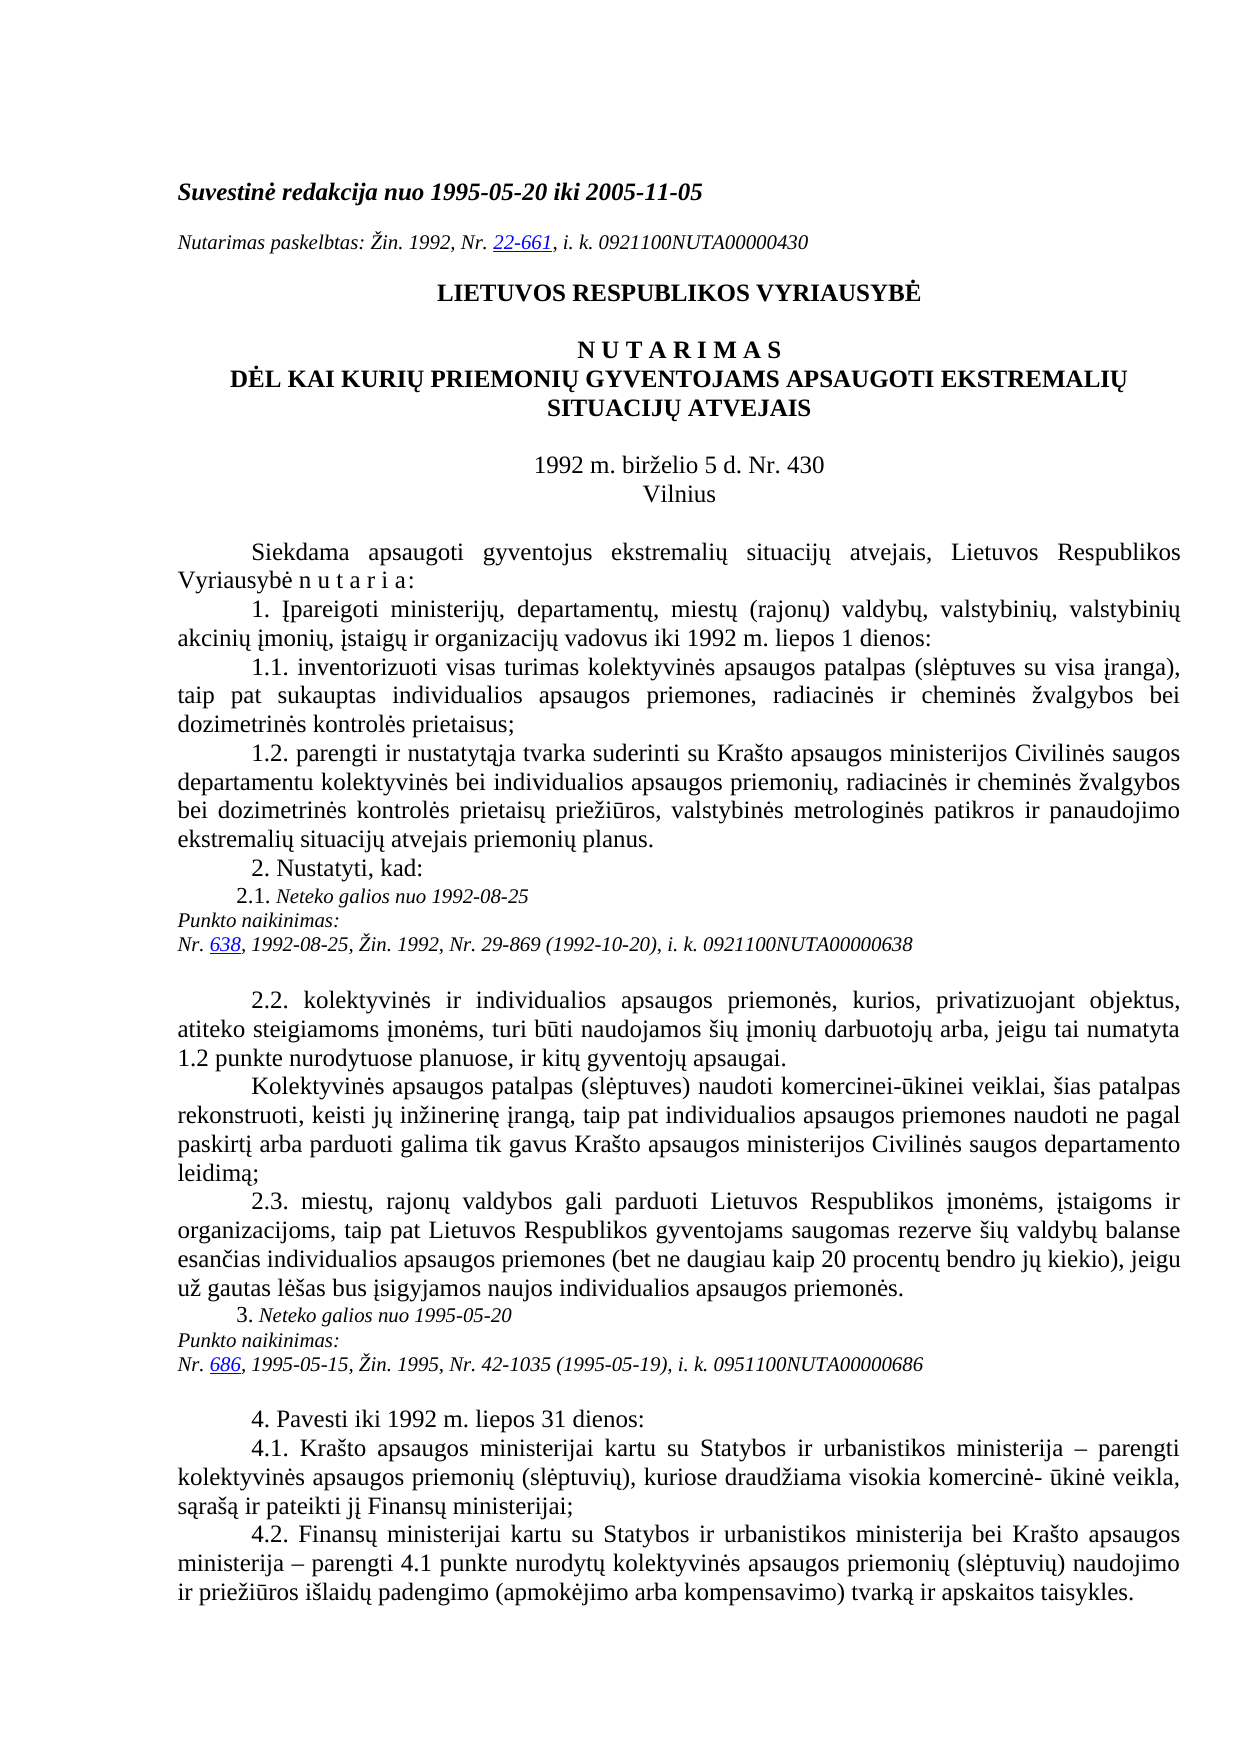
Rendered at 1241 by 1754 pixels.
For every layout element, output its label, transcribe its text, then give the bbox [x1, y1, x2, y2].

text Nr. 686, 1995-05-15, Žin. 1995, Nr. 42-1035 (1995-05-19), i. k. 0951100NUTA00000686 [177, 1352, 1181, 1376]
text Kolektyvinės apsaugos patalpas (slėptuves) naudoti komercinei-ūkinei veiklai, šias patalpas rekonstruoti, keisti jų inžinerinę įrangą, taip pat individualios apsaugos priemones naudoti ne pagal paskirtį arba parduoti galima tik gavus Krašto apsaugos ministerijos Civilinės saugos departamento leidimą; [177, 1071, 1181, 1186]
text Nutarimas paskelbtas: Žin. 1992, Nr. 22-661, i. k. 0921100NUTA00000430 [177, 230, 1181, 254]
text LIETUVOS RESPUBLIKOS VYRIAUSYBĖ [177, 278, 1181, 307]
text 4. Pavesti iki 1992 m. liepos 31 dienos: [177, 1404, 1181, 1433]
text Nr. 638, 1992-08-25, Žin. 1992, Nr. 29-869 (1992-10-20), i. k. 0921100NUTA00000638 [177, 932, 1181, 956]
text 2.2. kolektyvinės ir individualios apsaugos priemonės, kurios, privatizuojant objektus, atiteko steigiamoms įmonėms, turi būti naudojamos šių įmonių darbuotojų arba, jeigu tai numatyta 1.2 punkte nurodytuose planuose, ir kitų gyventojų apsaugai. [177, 985, 1181, 1071]
text Punkto naikinimas: [177, 1328, 1181, 1352]
text DĖL KAI KURIŲ PRIEMONIŲ GYVENTOJAMS APSAUGOTI EKSTREMALIŲ SITUACIJŲ ATVEJAIS [177, 364, 1181, 422]
text 4.2. Finansų ministerijai kartu su Statybos ir urbanistikos ministerija bei Krašto apsaugos ministerija – parengti 4.1 punkte nurodytų kolektyvinės apsaugos priemonių (slėptuvių) naudojimo ir priežiūros išlaidų padengimo (apmokėjimo arba kompensavimo) tvarką ir apskaitos taisykles. [177, 1519, 1181, 1606]
text 4.1. Krašto apsaugos ministerijai kartu su Statybos ir urbanistikos ministerija – parengti kolektyvinės apsaugos priemonių (slėptuvių), kuriose draudžiama visokia komercinė- ūkinė veikla, sąrašą ir pateikti jį Finansų ministerijai; [177, 1433, 1181, 1519]
text 2.1. Neteko galios nuo 1992-08-25 [177, 882, 1181, 908]
text Suvestinė redakcija nuo 1995-05-20 iki 2005-11-05 [177, 177, 1181, 206]
text Vilnius [177, 479, 1181, 508]
text 2. Nustatyti, kad: [177, 853, 1181, 882]
text 1.2. parengti ir nustatytąja tvarka suderinti su Krašto apsaugos ministerijos Civilinės saugos departamentu kolektyvinės bei individualios apsaugos priemonių, radiacinės ir cheminės žvalgybos bei dozimetrinės kontrolės prietaisų priežiūros, valstybinės metrologinės patikros ir panaudojimo ekstremalių situacijų atvejais priemonių planus. [177, 738, 1181, 853]
text 3. Neteko galios nuo 1995-05-20 [177, 1301, 1181, 1328]
text N U T A R I M A S [177, 336, 1181, 364]
text 1.1. inventorizuoti visas turimas kolektyvinės apsaugos patalpas (slėptuves su visa įranga), taip pat sukauptas individualios apsaugos priemones, radiacinės ir cheminės žvalgybos bei dozimetrinės kontrolės prietaisus; [177, 652, 1181, 738]
text 1992 m. birželio 5 d. Nr. 430 [177, 451, 1181, 479]
text Siekdama apsaugoti gyventojus ekstremalių situacijų atvejais, Lietuvos Respublikos Vyriausybė nutaria: [177, 537, 1181, 594]
text 2.3. miestų, rajonų valdybos gali parduoti Lietuvos Respublikos įmonėms, įstaigoms ir organizacijoms, taip pat Lietuvos Respublikos gyventojams saugomas rezerve šių valdybų balanse esančias individualios apsaugos priemones (bet ne daugiau kaip 20 procentų bendro jų kiekio), jeigu už gautas lėšas bus įsigyjamos naujos individualios apsaugos priemonės. [177, 1186, 1181, 1301]
text 1. Įpareigoti ministerijų, departamentų, miestų (rajonų) valdybų, valstybinių, valstybinių akcinių įmonių, įstaigų ir organizacijų vadovus iki 1992 m. liepos 1 dienos: [177, 594, 1181, 652]
text Punkto naikinimas: [177, 908, 1181, 932]
